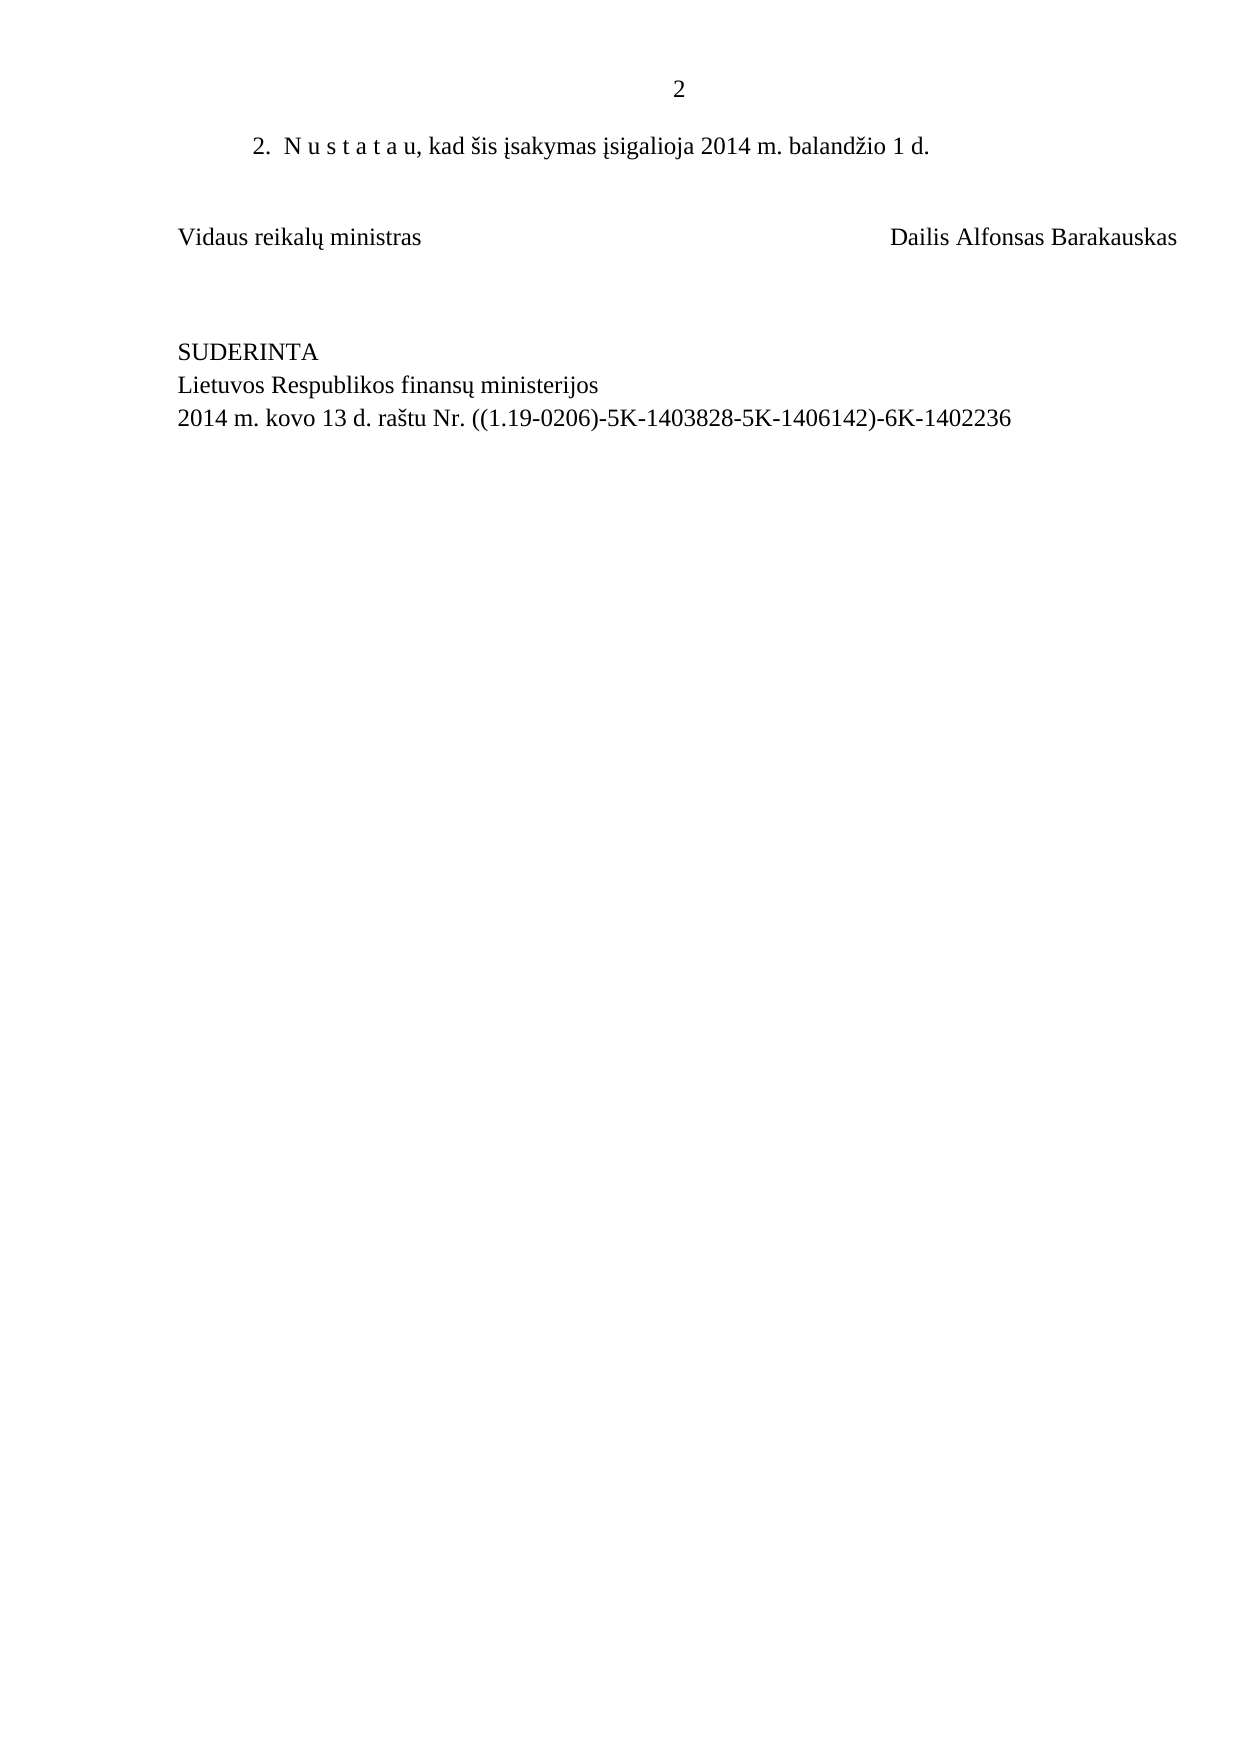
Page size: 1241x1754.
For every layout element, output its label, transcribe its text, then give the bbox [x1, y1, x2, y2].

text Vidaus reikalų ministras Dailis Alfonsas Barakauskas [177, 222, 1181, 251]
text SUDERINTA [177, 337, 1181, 366]
text 2014 m. kovo 13 d. raštu Nr. ((1.19-0206)-5K-1403828-5K-1406142)-6K-1402236 [177, 403, 1181, 432]
text Lietuvos Respublikos finansų ministerijos [177, 370, 1181, 399]
text 2. N u s t a t a u, kad šis įsakymas įsigalioja 2014 m. balandžio 1 d. [177, 131, 1196, 160]
